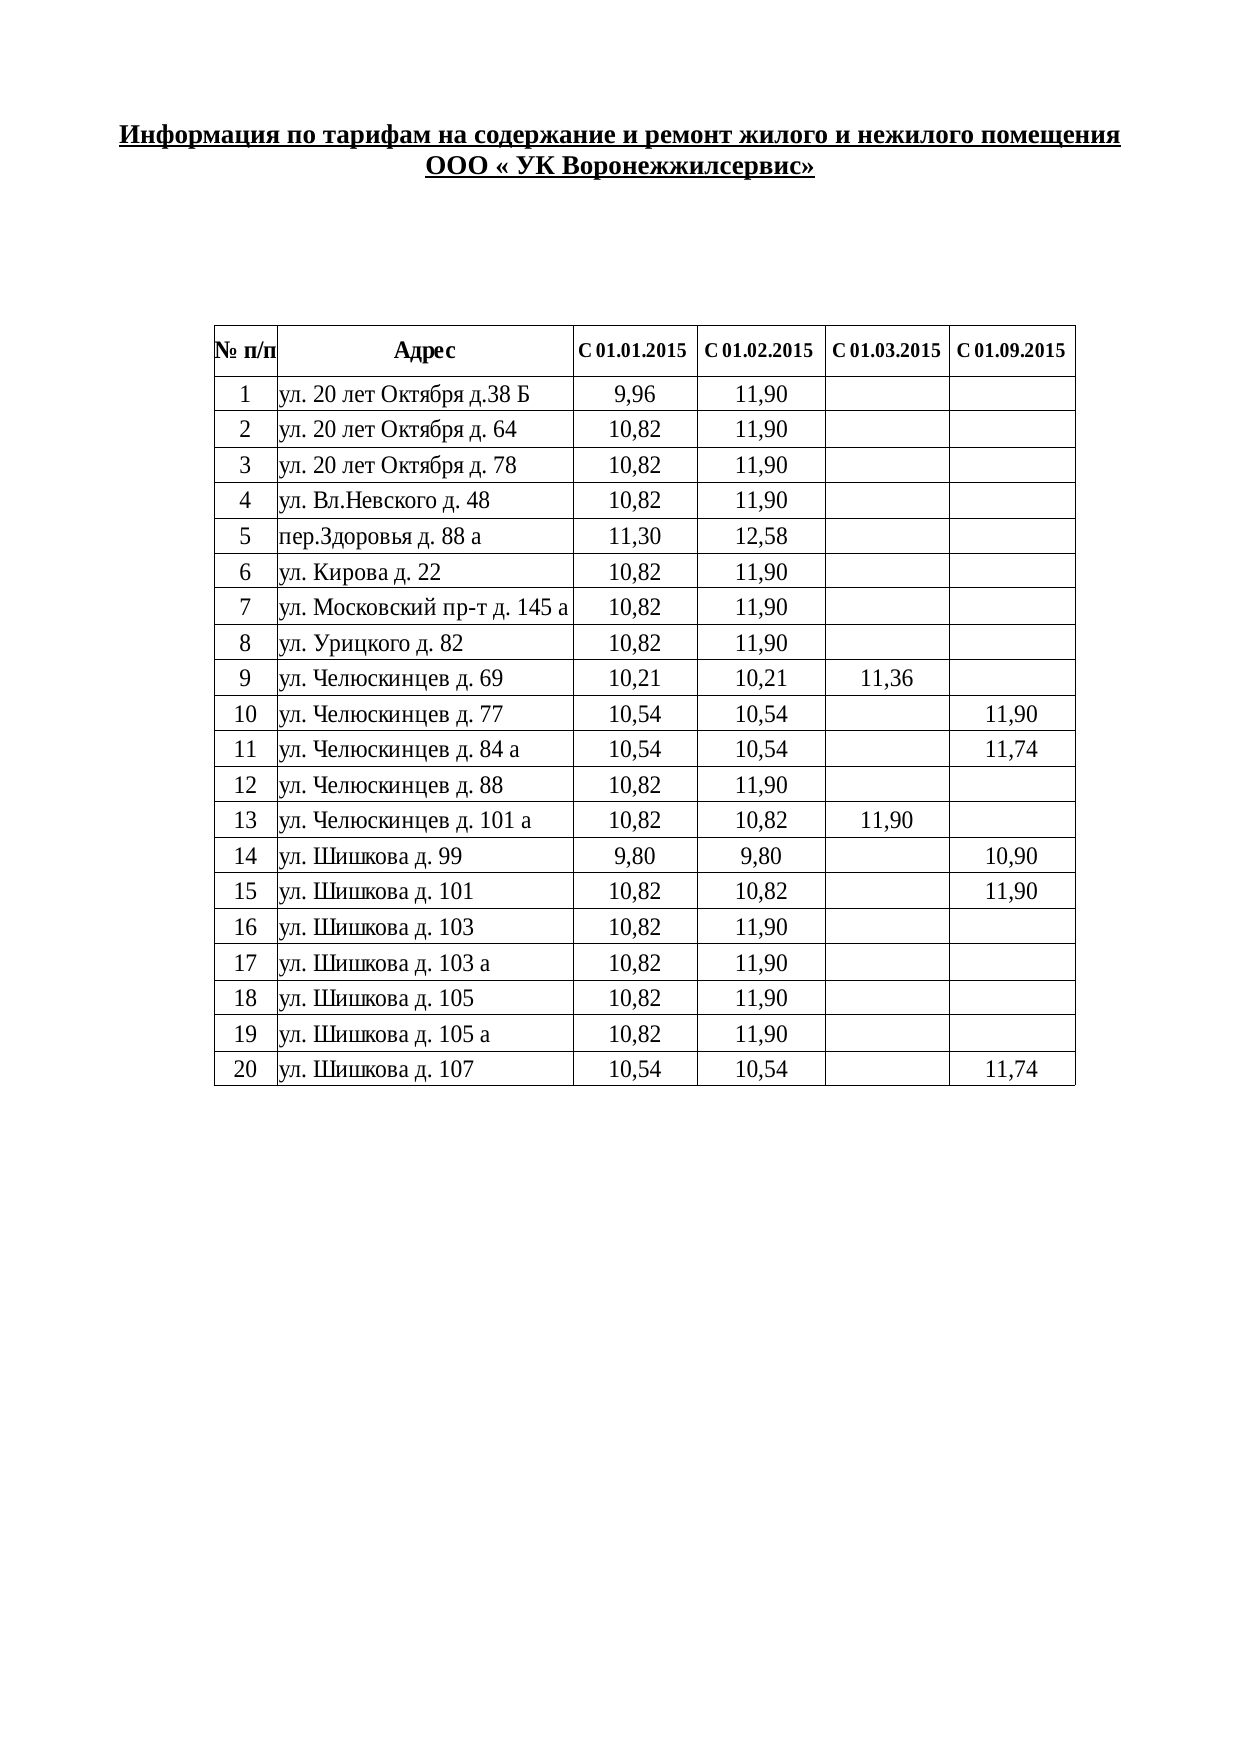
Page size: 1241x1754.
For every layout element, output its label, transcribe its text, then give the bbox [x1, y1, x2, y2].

text Информация по тарифам на содержание и ремонт жилого и нежилого помещения ООО « УК Воронежжилсервис» [118, 118, 1122, 180]
